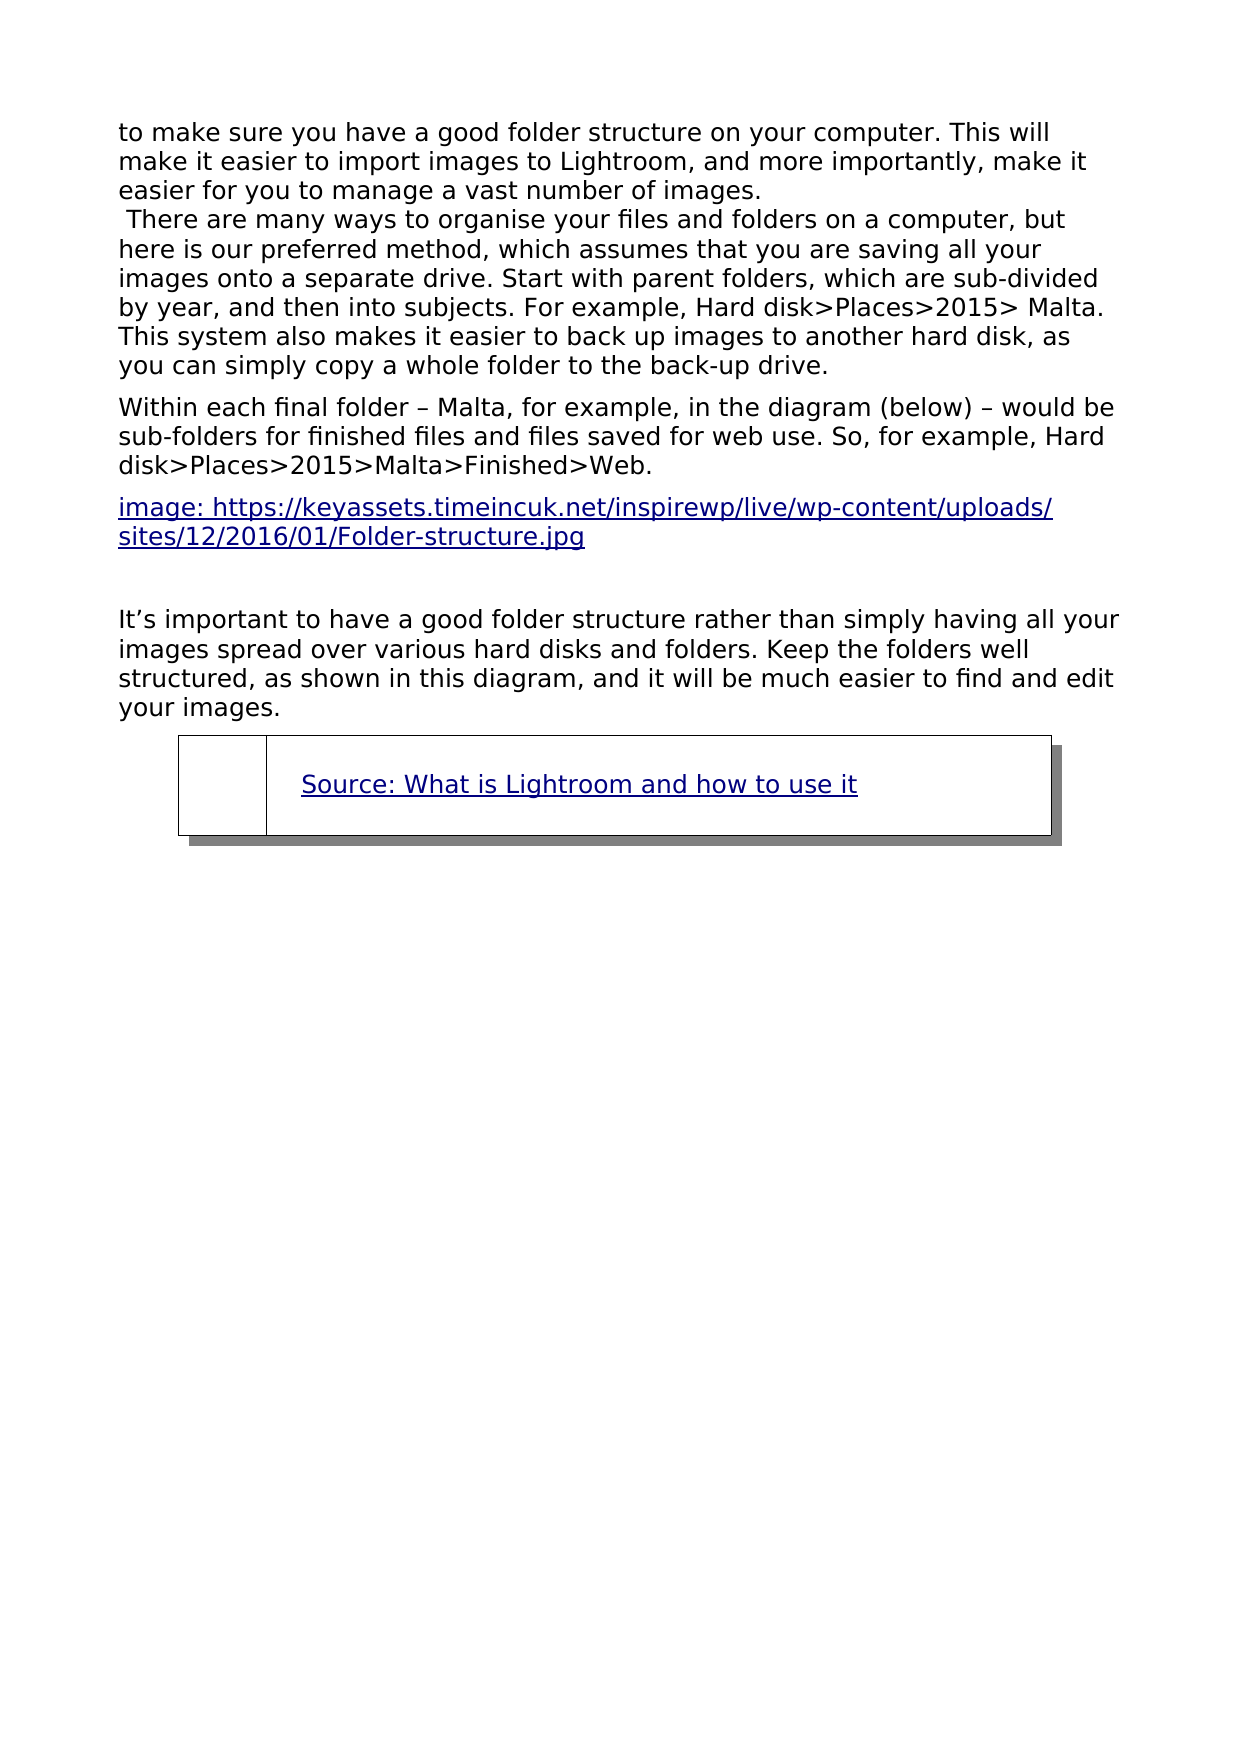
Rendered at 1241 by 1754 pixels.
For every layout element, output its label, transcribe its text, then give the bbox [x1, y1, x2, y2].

text Within each final folder – Malta, for example, in the diagram (below) – would be sub-folders for finished files and files saved for web use. So, for example, Hard disk>Places>2015>Malta>Finished>Web. [118, 393, 1122, 481]
text to make sure you have a good folder structure on your computer. This will make it easier to import images to Lightroom, and more importantly, make it easier for you to manage a vast number of images. There are many ways to organise your files and folders on a computer, but here is our preferred method, which assumes that you are saving all your images onto a separate drive. Start with parent folders, which are sub-divided by year, and then into subjects. For example, Hard disk>Places>2015> Malta. This system also makes it easier to back up images to another hard disk, as you can simply copy a whole folder to the back-up drive. [118, 118, 1122, 381]
text It’s important to have a good folder structure rather than simply having all your images spread over various hard disks and folders. Keep the folders well structured, as shown in this diagram, and it will be much easier to find and edit your images. [118, 606, 1122, 722]
table_header [179, 736, 266, 835]
table_header Source: What is Lightroom and how to use it [267, 736, 1051, 835]
text image: https://keyassets.timeincuk.net/inspirewp/live/wp-content/uploads/sites/12/2016/01/Folder-structure.jpg [118, 493, 1122, 551]
